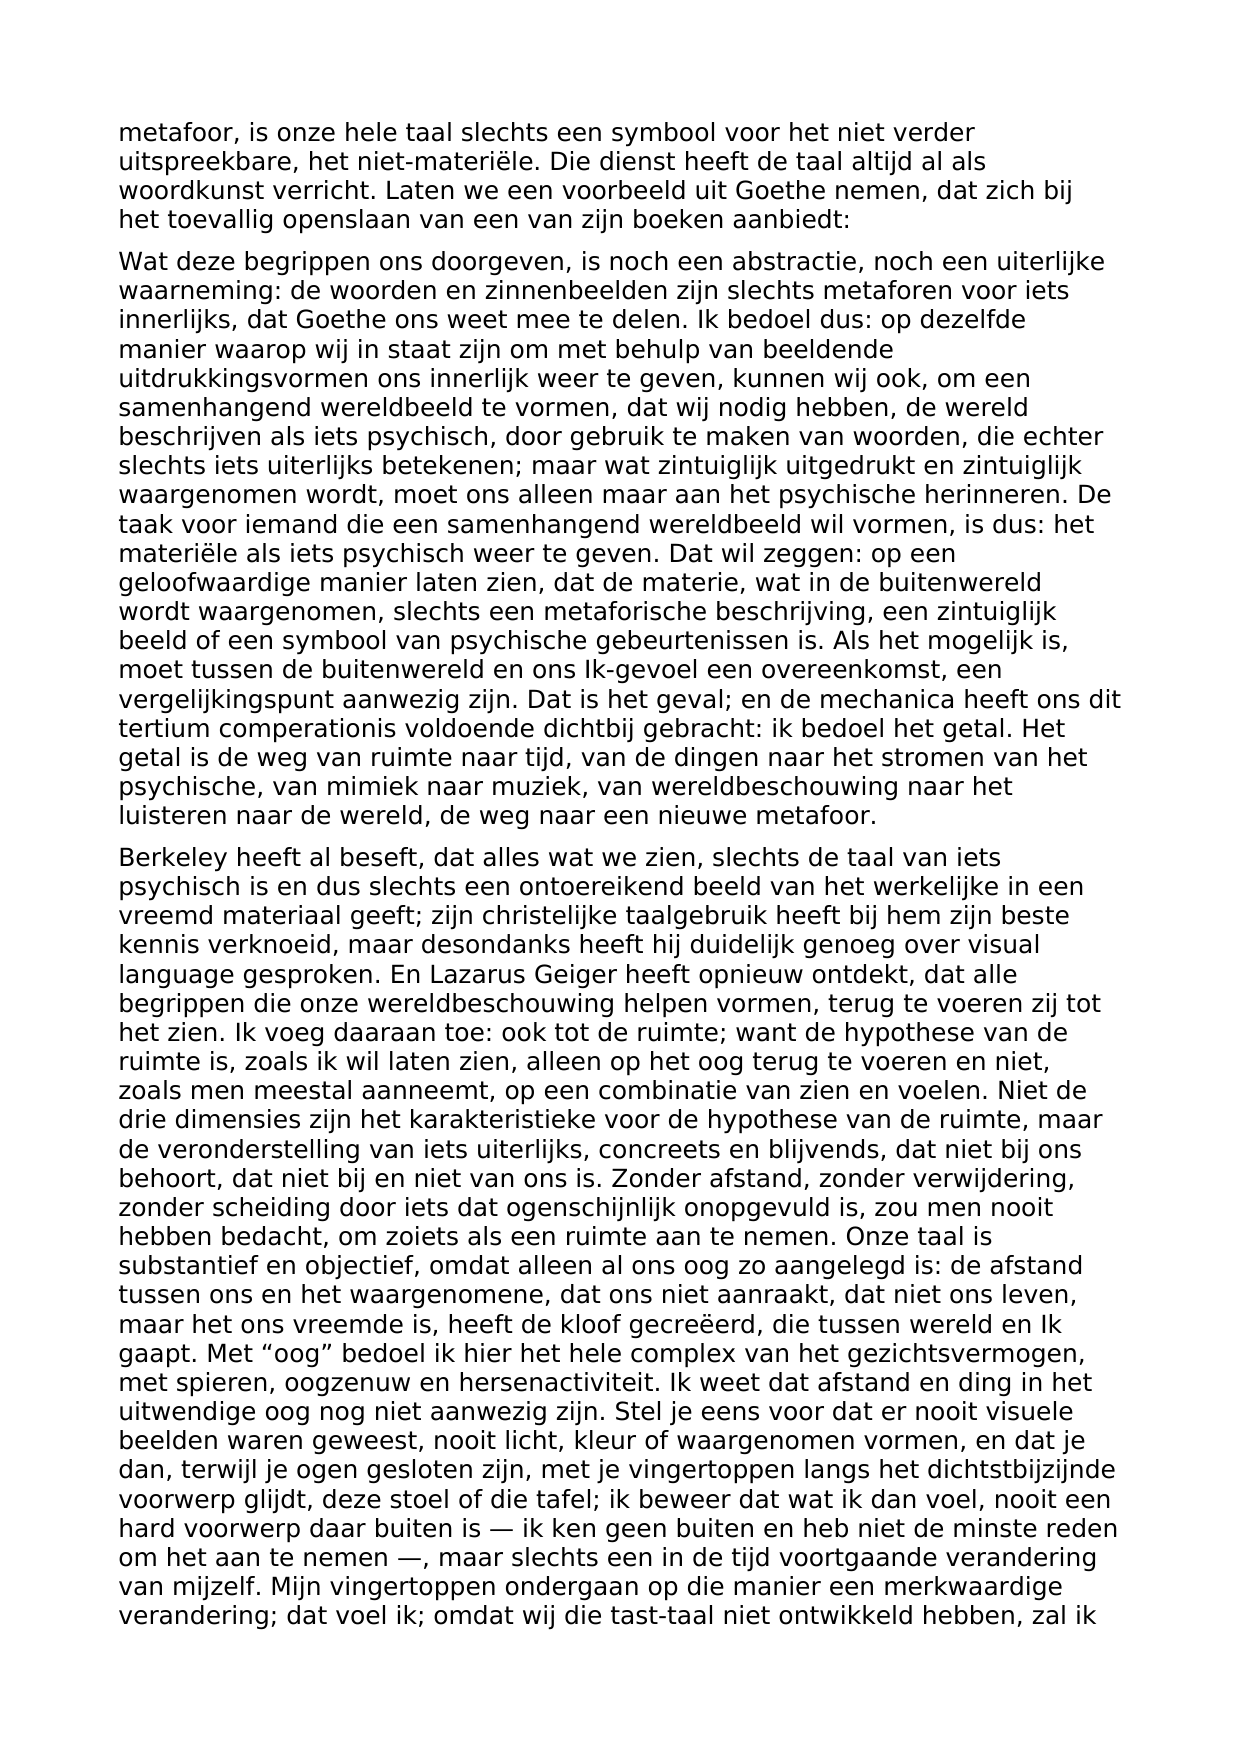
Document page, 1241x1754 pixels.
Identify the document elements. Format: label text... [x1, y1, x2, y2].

text metafoor, is onze hele taal slechts een symbool voor het niet verder uitspreekbare, het niet-materiële. Die dienst heeft de taal altijd al als woordkunst verricht. Laten we een voorbeeld uit Goethe nemen, dat zich bij het toevallig openslaan van een van zijn boeken aanbiedt: [118, 118, 1122, 235]
text Wat deze begrippen ons doorgeven, is noch een abstractie, noch een uiterlijke waarneming: de woorden en zinnenbeelden zijn slechts metaforen voor iets innerlijks, dat Goethe ons weet mee te delen. Ik bedoel dus: op dezelfde manier waarop wij in staat zijn om met behulp van beeldende uitdrukkingsvormen ons innerlijk weer te geven, kunnen wij ook, om een samenhangend wereldbeeld te vormen, dat wij nodig hebben, de wereld beschrijven als iets psychisch, door gebruik te maken van woorden, die echter slechts iets uiterlijks betekenen; maar wat zintuiglijk uitgedrukt en zintuiglijk waargenomen wordt, moet ons alleen maar aan het psychische herinneren. De taak voor iemand die een samenhangend wereldbeeld wil vormen, is dus: het materiële als iets psychisch weer te geven. Dat wil zeggen: op een geloofwaardige manier laten zien, dat de materie, wat in de buitenwereld wordt waargenomen, slechts een metaforische beschrijving, een zintuiglijk beeld of een symbool van psychische gebeurtenissen is. Als het mogelijk is, moet tussen de buitenwereld en ons Ik-gevoel een overeenkomst, een vergelijkingspunt aanwezig zijn. Dat is het geval; en de mechanica heeft ons dit tertium comperationis voldoende dichtbij gebracht: ik bedoel het getal. Het getal is de weg van ruimte naar tijd, van de dingen naar het stromen van het psychische, van mimiek naar muziek, van wereldbeschouwing naar het luisteren naar de wereld, de weg naar een nieuwe metafoor. [118, 247, 1122, 831]
text Berkeley heeft al beseft, dat alles wat we zien, slechts de taal van iets psychisch is en dus slechts een ontoereikend beeld van het werkelijke in een vreemd materiaal geeft; zijn christelijke taalgebruik heeft bij hem zijn beste kennis verknoeid, maar desondanks heeft hij duidelijk genoeg over visual language gesproken. En Lazarus Geiger heeft opnieuw ontdekt, dat alle begrippen die onze wereldbeschouwing helpen vormen, terug te voeren zij tot het zien. Ik voeg daaraan toe: ook tot de ruimte; want de hypothese van de ruimte is, zoals ik wil laten zien, alleen op het oog terug te voeren en niet, zoals men meestal aanneemt, op een combinatie van zien en voelen. Niet de drie dimensies zijn het karakteristieke voor de hypothese van de ruimte, maar de veronderstelling van iets uiterlijks, concreets en blijvends, dat niet bij ons behoort, dat niet bij en niet van ons is. Zonder afstand, zonder verwijdering, zonder scheiding door iets dat ogenschijnlijk onopgevuld is, zou men nooit hebben bedacht, om zoiets als een ruimte aan te nemen. Onze taal is substantief en objectief, omdat alleen al ons oog zo aangelegd is: de afstand tussen ons en het waargenomene, dat ons niet aanraakt, dat niet ons leven, maar het ons vreemde is, heeft de kloof gecreëerd, die tussen wereld en Ik gaapt. Met “oog” bedoel ik hier het hele complex van het gezichtsvermogen, met spieren, oogzenuw en hersenactiviteit. Ik weet dat afstand en ding in het uitwendige oog nog niet aanwezig zijn. Stel je eens voor dat er nooit visuele beelden waren geweest, nooit licht, kleur of waargenomen vormen, en dat je dan, terwijl je ogen gesloten zijn, met je vingertoppen langs het dichtstbijzijnde voorwerp glijdt, deze stoel of die tafel; ik beweer dat wat ik dan voel, nooit een hard voorwerp daar buiten is — ik ken geen buiten en heb niet de minste reden om het aan te nemen —, maar slechts een in de tijd voortgaande verandering van mijzelf. Mijn vingertoppen ondergaan op die manier een merkwaardige verandering; dat voel ik; omdat wij die tast-taal niet ontwikkeld hebben, zal ik [118, 843, 1122, 1631]
